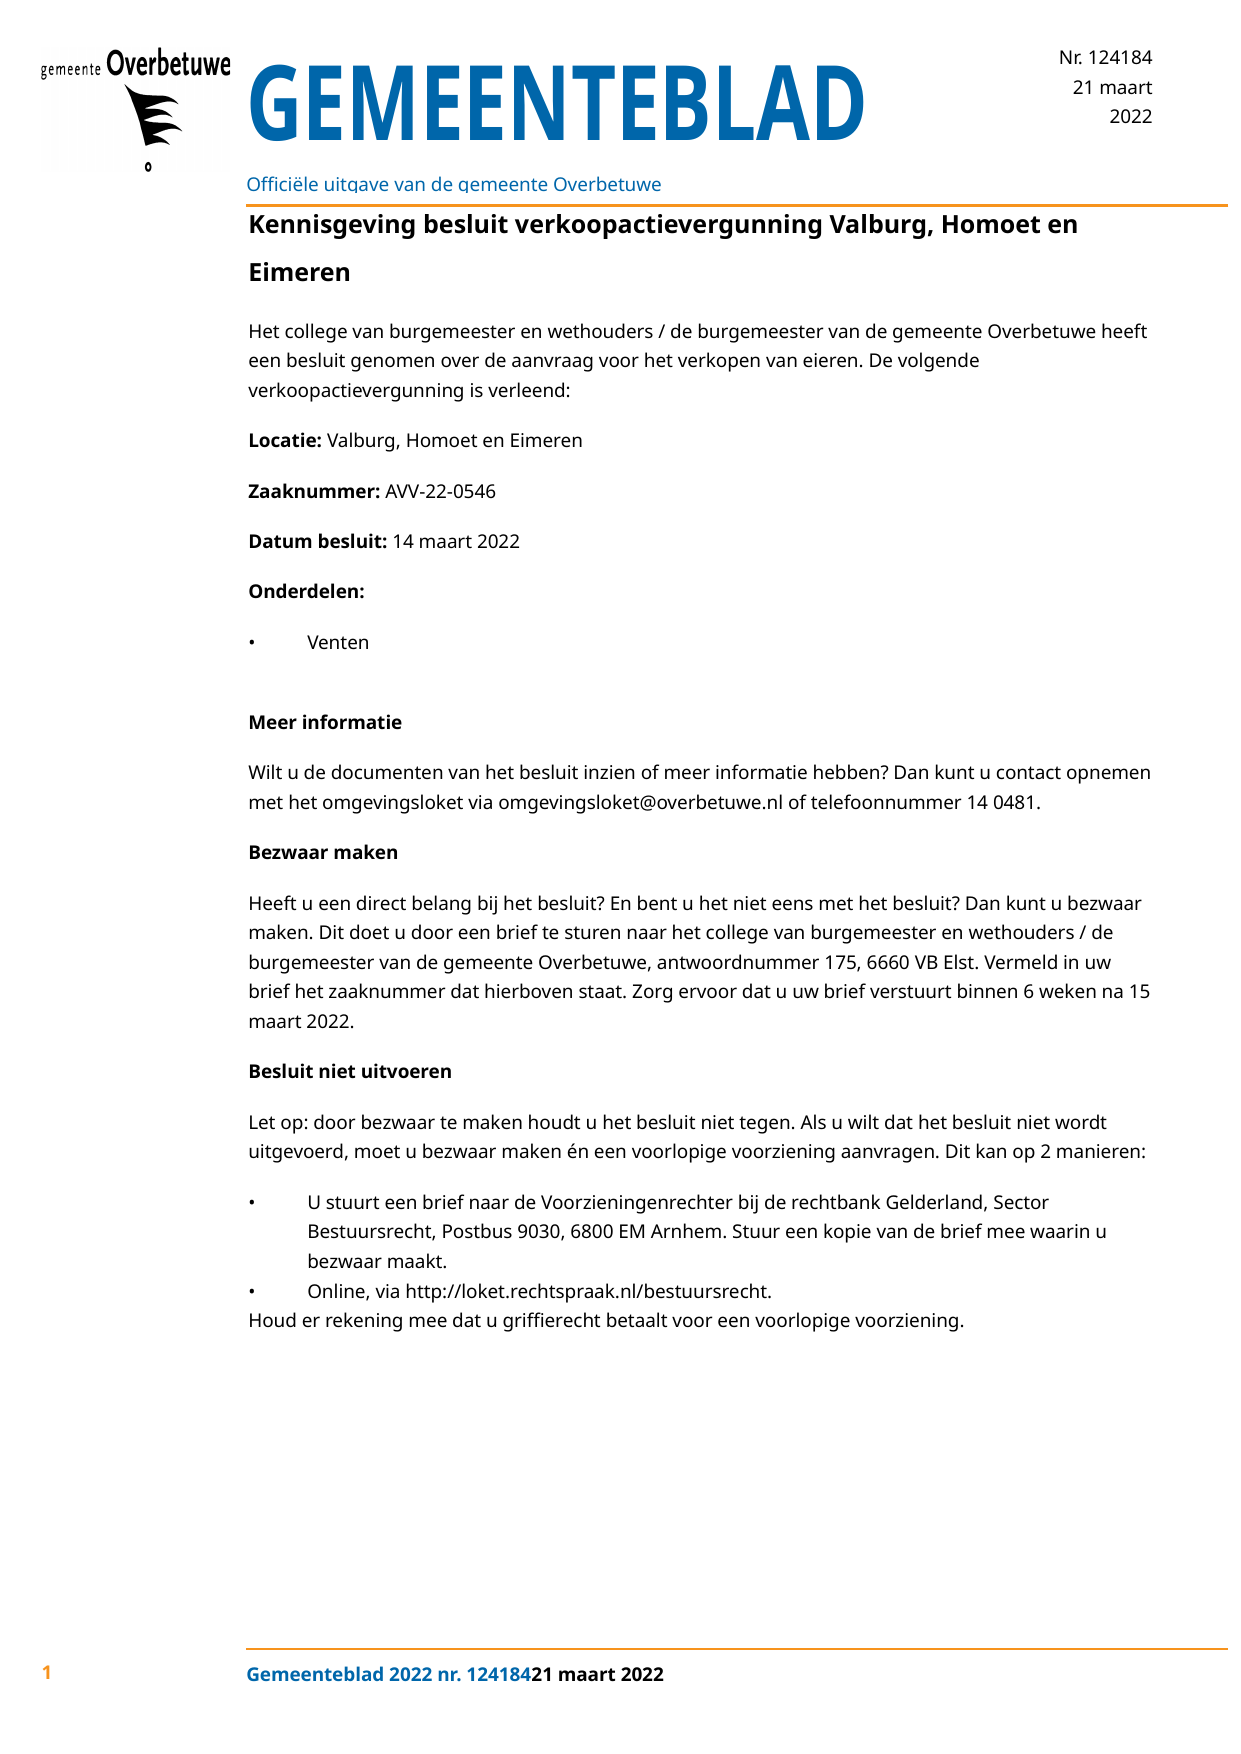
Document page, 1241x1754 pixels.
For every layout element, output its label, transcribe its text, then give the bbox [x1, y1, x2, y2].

text Onderdelen: [248, 579, 1152, 604]
text Wilt u de documenten van het besluit inzien of meer informatie hebben? Dan kunt u contact opnemen met het omgevingsloket via omgevingsloket@overbetuwe.nl of telefoonnummer 14 0481. [248, 759, 1152, 815]
list Online, via http://loket.rechtspraak.nl/bestuursrecht. [248, 1278, 1152, 1304]
text Houd er rekening mee dat u griffierecht betaalt voor een voorlopige voorziening. [248, 1307, 1152, 1333]
list Venten [248, 629, 1152, 655]
text Heeft u een direct belang bij het besluit? En bent u het niet eens met het besluit? Dan kunt u bezwaar maken. Dit doet u door een brief te sturen naar het college van burgemeester en wethouders / de burgemeester van de gemeente Overbetuwe, antwoordnummer 175, 6660 VB Elst. Vermeld in uw brief het zaaknummer dat hierboven staat. Zorg ervoor dat u uw brief verstuurt binnen 6 weken na 15 maart 2022. [248, 890, 1152, 1034]
text Bezwaar maken [248, 839, 1152, 865]
text Meer informatie [248, 709, 1152, 735]
text Kennisgeving besluit verkoopactievergunning Valburg, Homoet en Eimeren [248, 207, 1152, 288]
text Zaaknummer: AVV-22-0546 [248, 478, 1152, 504]
text Besluit niet uitvoeren [248, 1059, 1152, 1084]
text Datum besluit: 14 maart 2022 [248, 528, 1152, 554]
list U stuurt een brief naar de Voorzieningenrechter bij de rechtbank Gelderland, Sector Bestuursrecht, Postbus 9030, 6800 EM Arnhem. Stuur een kopie van de brief mee waarin u bezwaar maakt. [248, 1189, 1152, 1274]
picture [41, 47, 231, 172]
text Het college van burgemeester en wethouders / de burgemeester van de gemeente Overbetuwe heeft een besluit genomen over de aanvraag voor het verkopen van eieren. De volgende verkoopactievergunning is verleend: [248, 318, 1152, 403]
text Let op: door bezwaar te maken houdt u het besluit niet tegen. Als u wilt dat het besluit niet wordt uitgevoerd, moet u bezwaar maken én een voorlopige voorziening aanvragen. Dit kan op 2 manieren: [248, 1109, 1152, 1164]
text Locatie: Valburg, Homoet en Eimeren [248, 427, 1152, 453]
